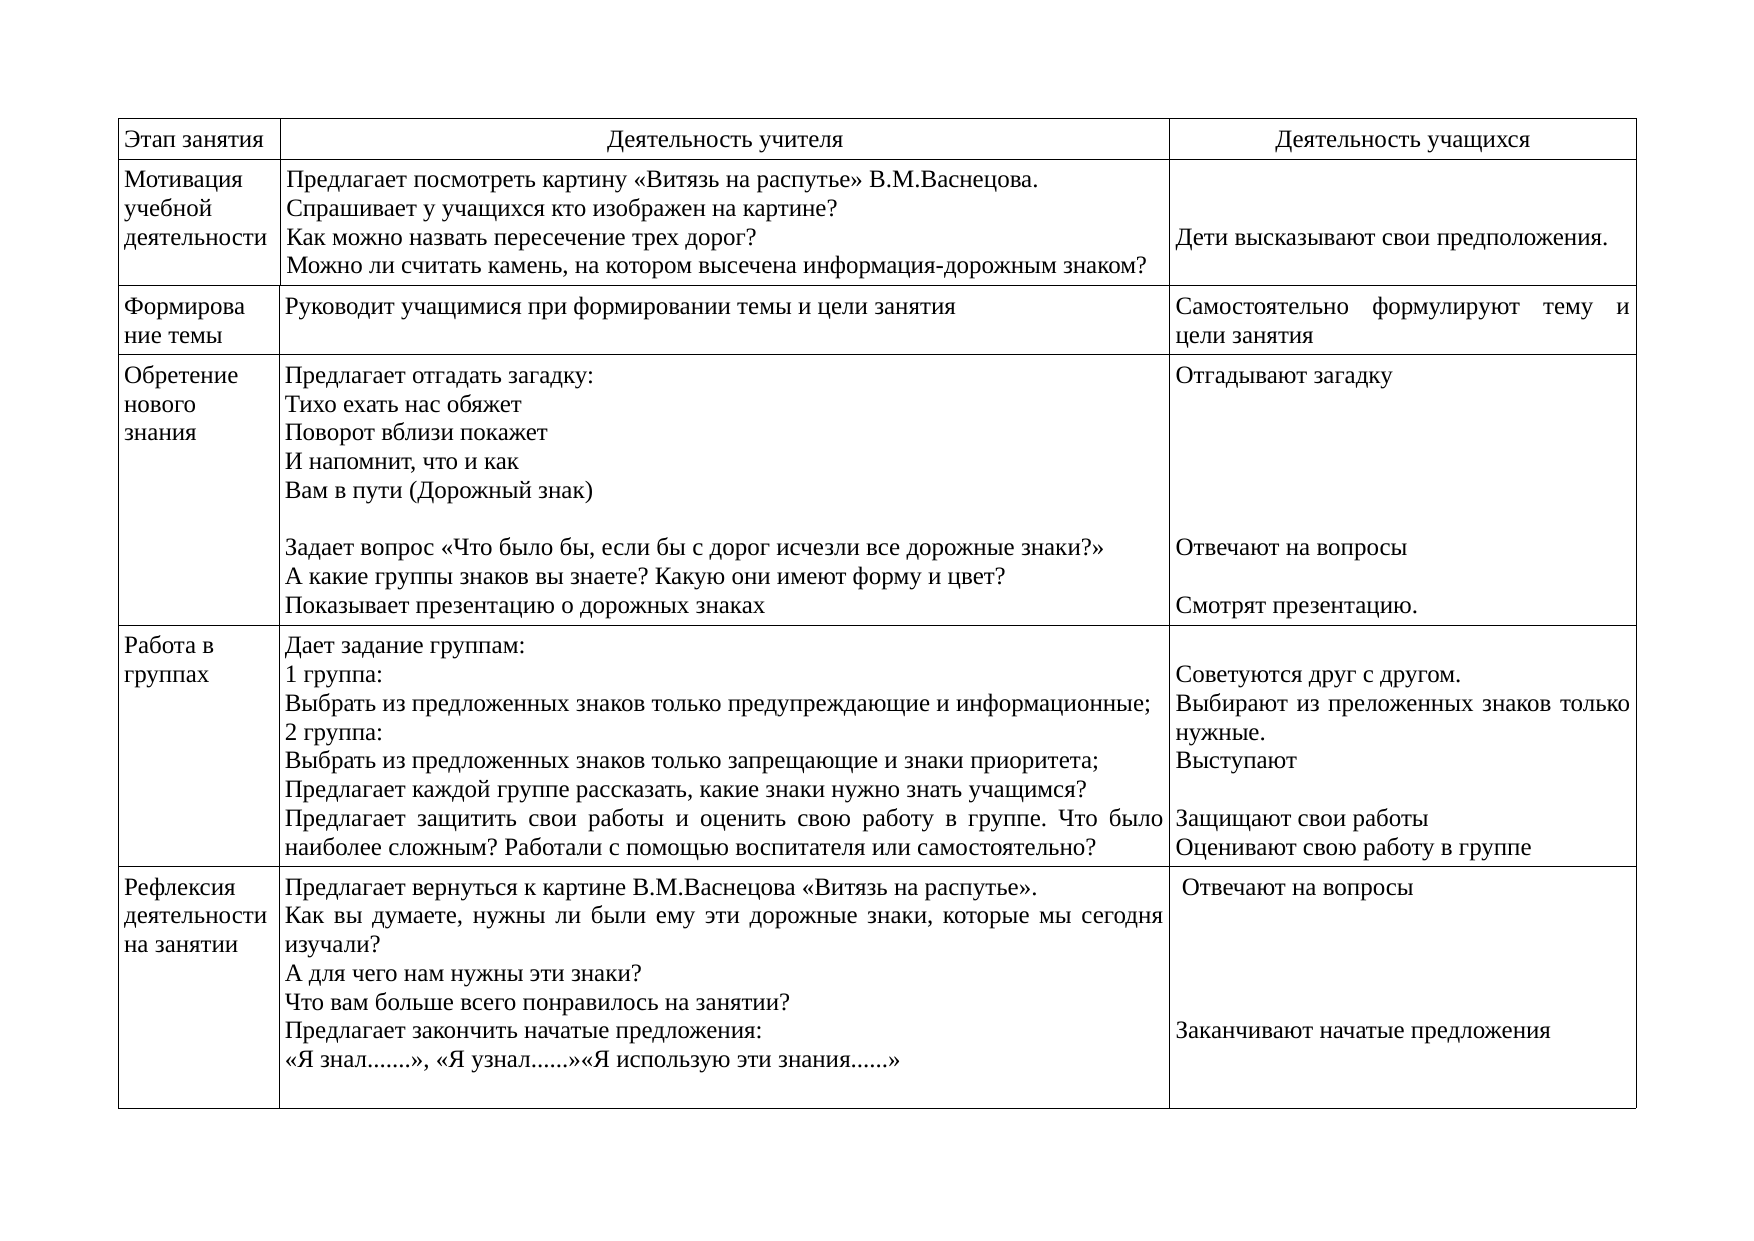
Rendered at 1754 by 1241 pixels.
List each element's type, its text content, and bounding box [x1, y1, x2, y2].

table_header Самостоятельно формулируют тему и цели занятия [1170, 286, 1636, 354]
table_cell Работа в группах [119, 626, 279, 866]
table_header Деятельность учащихся [1170, 119, 1636, 158]
table_header Формирова ние темы [119, 286, 279, 354]
table_cell Предлагает отгадать загадку: Тихо ехать нас обяжет Поворот вблизи покажет И напомнит, что и как Вам в пути (Дорожный знак) Задает вопрос «Что было бы, если бы с дорог исчезли все дорожные знаки?» А какие группы знаков вы знаете? Какую они имеют форму и цвет? Показывает презентацию о дорожных знаках [280, 355, 1169, 624]
table_cell Советуются друг с другом. Выбирают из преложенных знаков только нужные. Выступают Защищают свои работы Оценивают свою работу в группе [1170, 626, 1636, 866]
table_cell Дает задание группам: 1 группа: Выбрать из предложенных знаков только предупреждающие и информационные; 2 группа: Выбрать из предложенных знаков только запрещающие и знаки приоритета; Предлагает каждой группе рассказать, какие знаки нужно знать учащимся? Предлагает защитить свои работы и оценить свою работу в группе. Что было наиболее сложным? Работали с помощью воспитателя или самостоятельно? [280, 626, 1169, 866]
table_cell Предлагает вернуться к картине В.М.Васнецова «Витязь на распутье». Как вы думаете, нужны ли были ему эти дорожные знаки, которые мы сегодня изучали? А для чего нам нужны эти знаки? Что вам больше всего понравилось на занятии? Предлагает закончить начатые предложения: «Я знал.......», «Я узнал......»«Я использую эти знания......» [280, 867, 1169, 1108]
table_cell Отвечают на вопросы Заканчивают начатые предложения [1170, 867, 1636, 1108]
table_cell Рефлексия деятельности на занятии [119, 867, 279, 1108]
table_cell Дети высказывают свои предположения. [1170, 160, 1636, 285]
table_cell Обретение нового знания [119, 355, 279, 624]
table_cell Мотивация учебной деятельности [119, 160, 280, 285]
table_header Этап занятия [119, 119, 280, 158]
table_cell Отгадывают загадку Отвечают на вопросы Смотрят презентацию. [1170, 355, 1636, 624]
table_header Руководит учащимися при формировании темы и цели занятия [280, 286, 1169, 354]
table_header Деятельность учителя [281, 119, 1169, 158]
table_cell Предлагает посмотреть картину «Витязь на распутье» В.М.Васнецова. Спрашивает у учащихся кто изображен на картине? Как можно назвать пересечение трех дорог? Можно ли считать камень, на котором высечена информация-дорожным знаком? [281, 160, 1169, 285]
